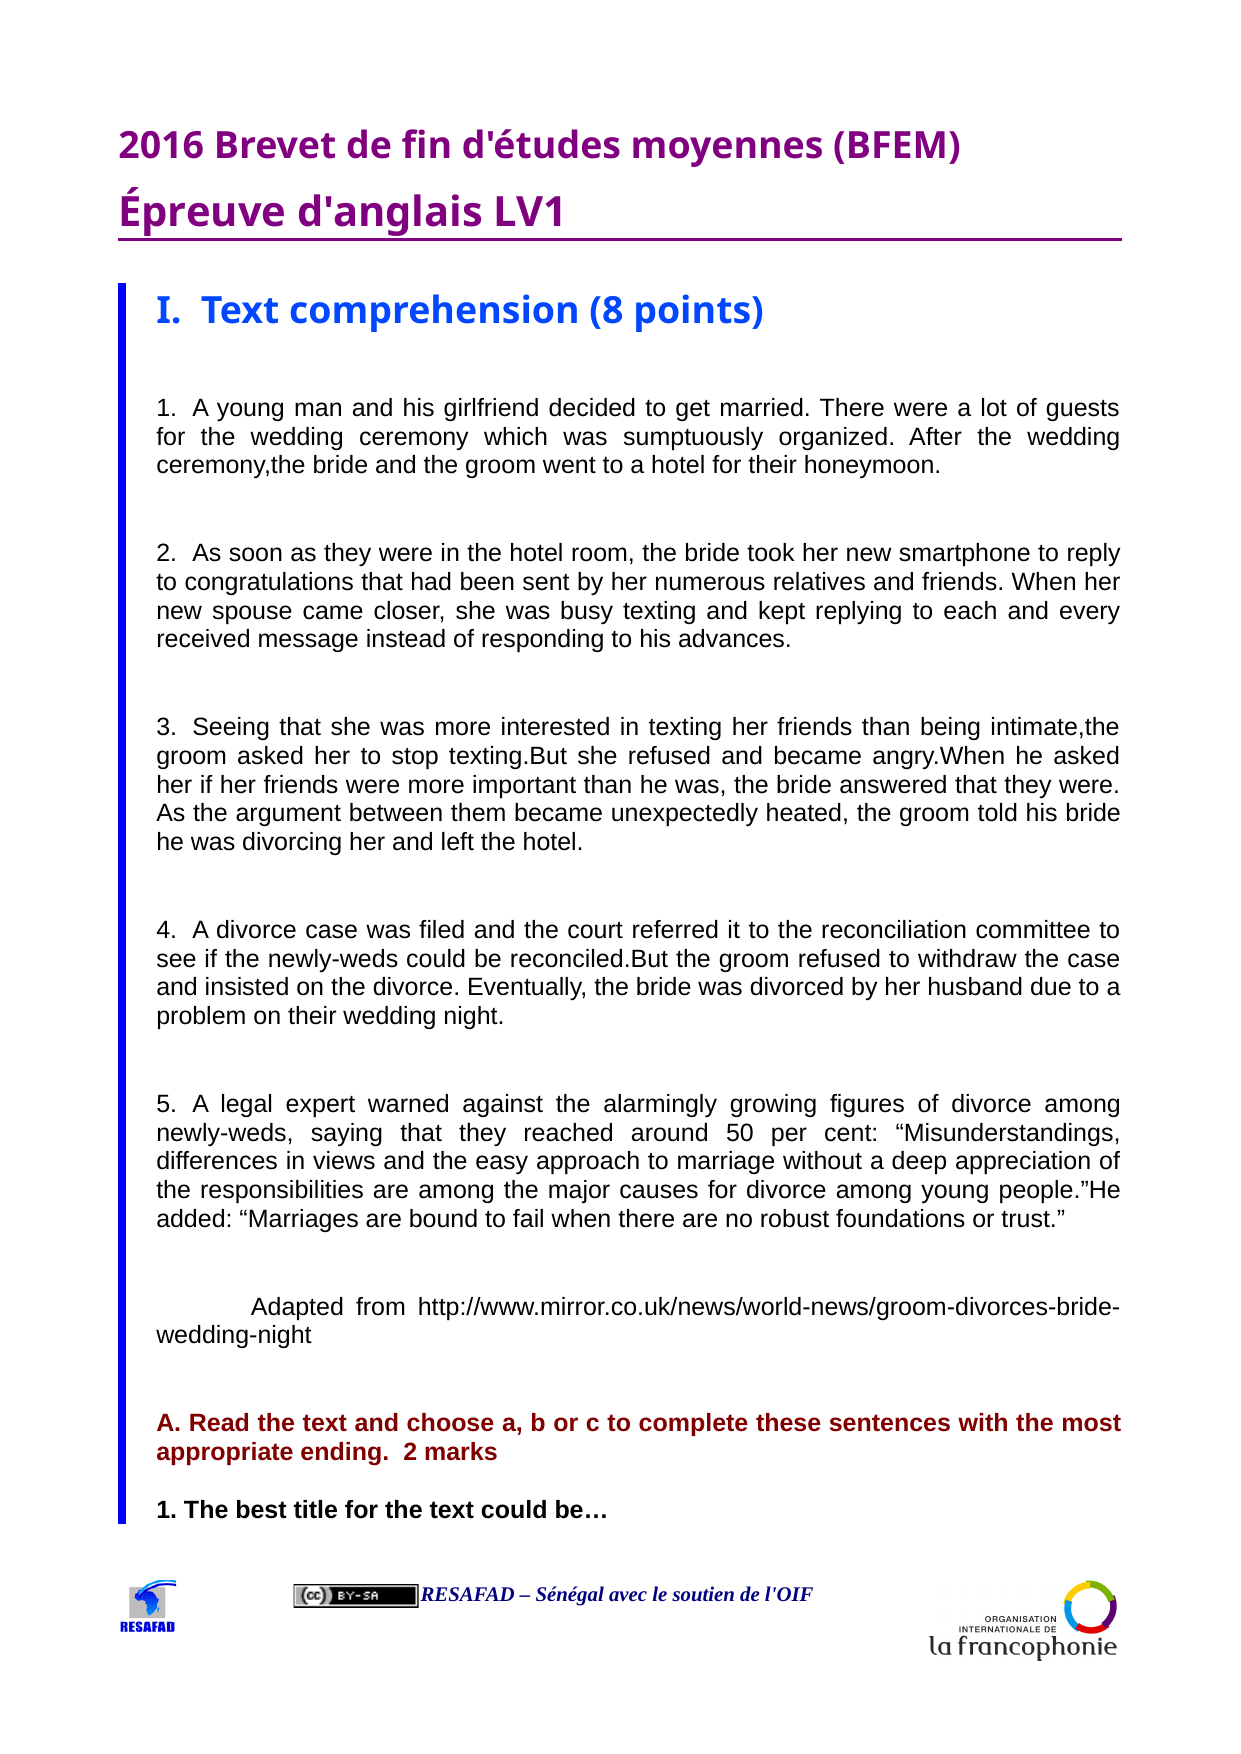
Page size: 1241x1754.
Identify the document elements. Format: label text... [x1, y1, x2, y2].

picture [922, 1578, 1124, 1668]
text Épreuve d'anglais LV1 [118, 182, 1122, 238]
text 2. As soon as they were in the hotel room, the bride took her new smartphone to reply to congratulations that had been sent by her numerous relatives and friends. When her new spouse came closer, she was busy texting and kept replying to each and every received message instead of responding to his advances. [126, 538, 1122, 653]
text 3. Seeing that she was more interested in texting her friends than being intimate,the groom asked her to stop texting.But she refused and became angry.When he asked her if her friends were more important than he was, the bride answered that they were. As the argument between them became unexpectedly heated, the groom told his bride he was divorcing her and left the hotel. [126, 712, 1122, 856]
text A. Read the text and choose a, b or c to complete these sentences with the most appropriate ending. 2 marks [126, 1408, 1122, 1466]
text 1. A young man and his girlfriend decided to get married. There were a lot of guests for the wedding ceremony which was sumptuously organized. After the wedding ceremony,the bride and the groom went to a hotel for their honeymoon. [126, 393, 1122, 479]
text Adapted from http://www.mirror.co.uk/news/world-news/groom-divorces-bride-wedding-night [126, 1292, 1122, 1349]
picture [293, 1584, 419, 1608]
picture [120, 1580, 177, 1632]
text 4. A divorce case was filed and the court referred it to the reconciliation committee to see if the newly-weds could be reconciled.But the groom refused to withdraw the case and insisted on the divorce. Eventually, the bride was divorced by her husband due to a problem on their wedding night. [126, 915, 1122, 1030]
text 2016 Brevet de fin d'études moyennes (BFEM) [118, 118, 1122, 169]
text 1. The best title for the text could be… [126, 1495, 1122, 1524]
text I. Text comprehension (8 points) [126, 283, 1122, 334]
text 5. A legal expert warned against the alarmingly growing figures of divorce among newly-weds, saying that they reached around 50 per cent: “Misunderstandings, differences in views and the easy approach to marriage without a deep appreciation of the responsibilities are among the major causes for divorce among young people.”He added: “Marriages are bound to fail when there are no robust foundations or trust.” [126, 1089, 1122, 1233]
